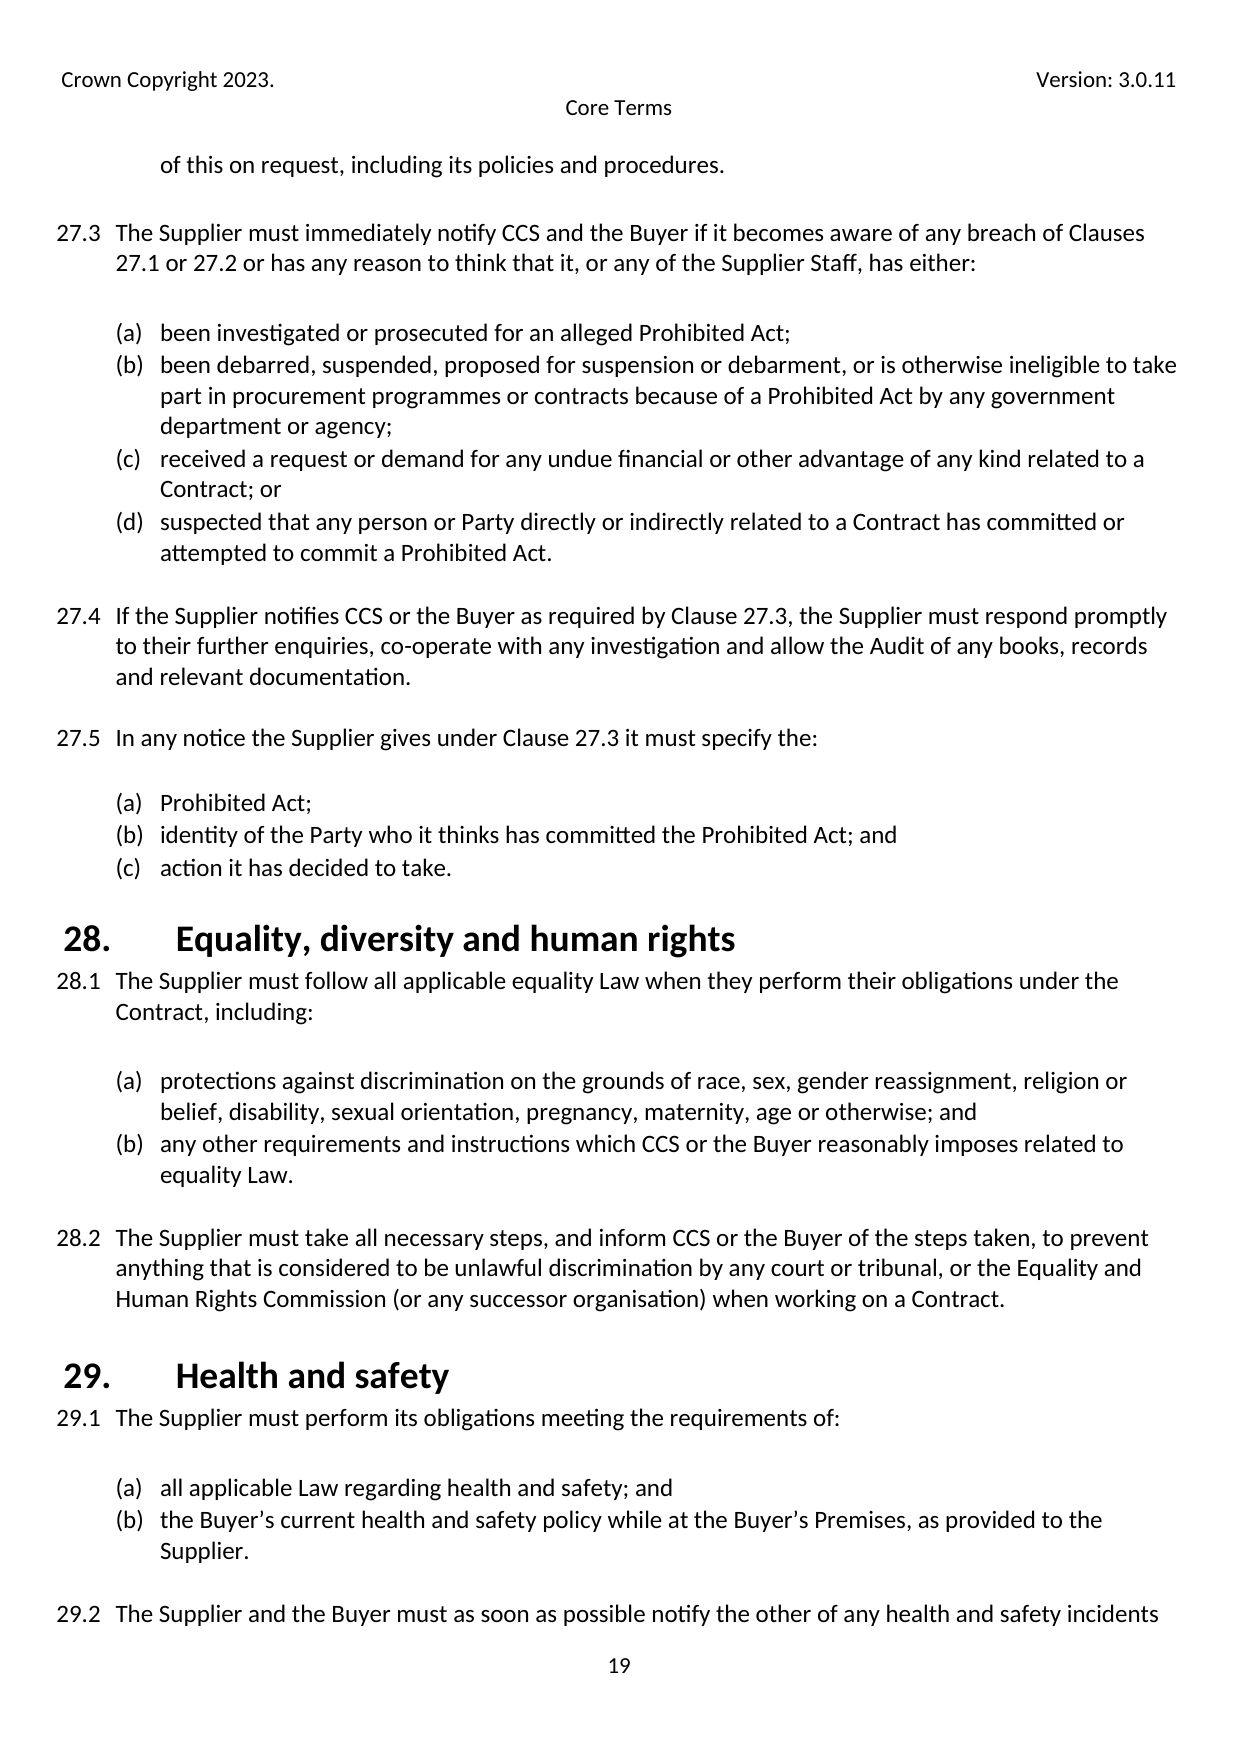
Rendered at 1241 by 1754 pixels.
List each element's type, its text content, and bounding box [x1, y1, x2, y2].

list The Supplier must take all necessary steps, and inform CCS or the Buyer of the steps taken, to prevent anything that is considered to be unlawful discrimination by any court or tribunal, or the Equality and Human Rights Commission (or any successor organisation) when working on a Contract. [56, 1222, 1181, 1314]
list of this on request, including its policies and procedures. [115, 149, 1181, 180]
list suspected that any person or Party directly or indirectly related to a Contract has committed or attempted to commit a Prohibited Act. [115, 506, 1181, 598]
subtitle Equality, diversity and human rights [63, 915, 1181, 961]
list Prohibited Act; [115, 787, 1181, 818]
list protections against discrimination on the grounds of race, sex, gender reassignment, religion or belief, disability, sexual orientation, pregnancy, maternity, age or otherwise; and [115, 1065, 1181, 1126]
list If the Supplier notifies CCS or the Buyer as required by Clause 27.3, the Supplier must respond promptly to their further enquiries, co-operate with any investigation and allow the Audit of any books, records and relevant documentation. [56, 600, 1181, 722]
subtitle Health and safety [63, 1352, 1181, 1398]
list The Supplier must perform its obligations meeting the requirements of: [56, 1402, 1181, 1433]
list The Supplier must follow all applicable equality Law when they perform their obligations under the Contract, including: [56, 965, 1181, 1026]
list identity of the Party who it thinks has committed the Prohibited Act; and [115, 820, 1181, 850]
list all applicable Law regarding health and safety; and [115, 1472, 1181, 1502]
list been debarred, suspended, proposed for suspension or debarment, or is otherwise ineligible to take part in procurement programmes or contracts because of a Prohibited Act by any government department or agency; [115, 349, 1181, 441]
list the Buyer’s current health and safety policy while at the Buyer’s Premises, as provided to the Supplier. [115, 1504, 1181, 1596]
list The Supplier must immediately notify CCS and the Buyer if it becomes aware of any breach of Clauses 27.1 or 27.2 or has any reason to think that it, or any of the Supplier Staff, has either: [56, 217, 1181, 278]
list received a request or demand for any undue financial or other advantage of any kind related to a Contract; or [115, 443, 1181, 504]
list been investigated or prosecuted for an alleged Prohibited Act; [115, 317, 1181, 347]
list any other requirements and instructions which CCS or the Buyer reasonably imposes related to equality Law. [115, 1128, 1181, 1220]
list action it has decided to take. [115, 852, 1181, 913]
list The Supplier and the Buyer must as soon as possible notify the other of any health and safety incidents [56, 1598, 1181, 1629]
list In any notice the Supplier gives under Clause 27.3 it must specify the: [56, 722, 1181, 783]
